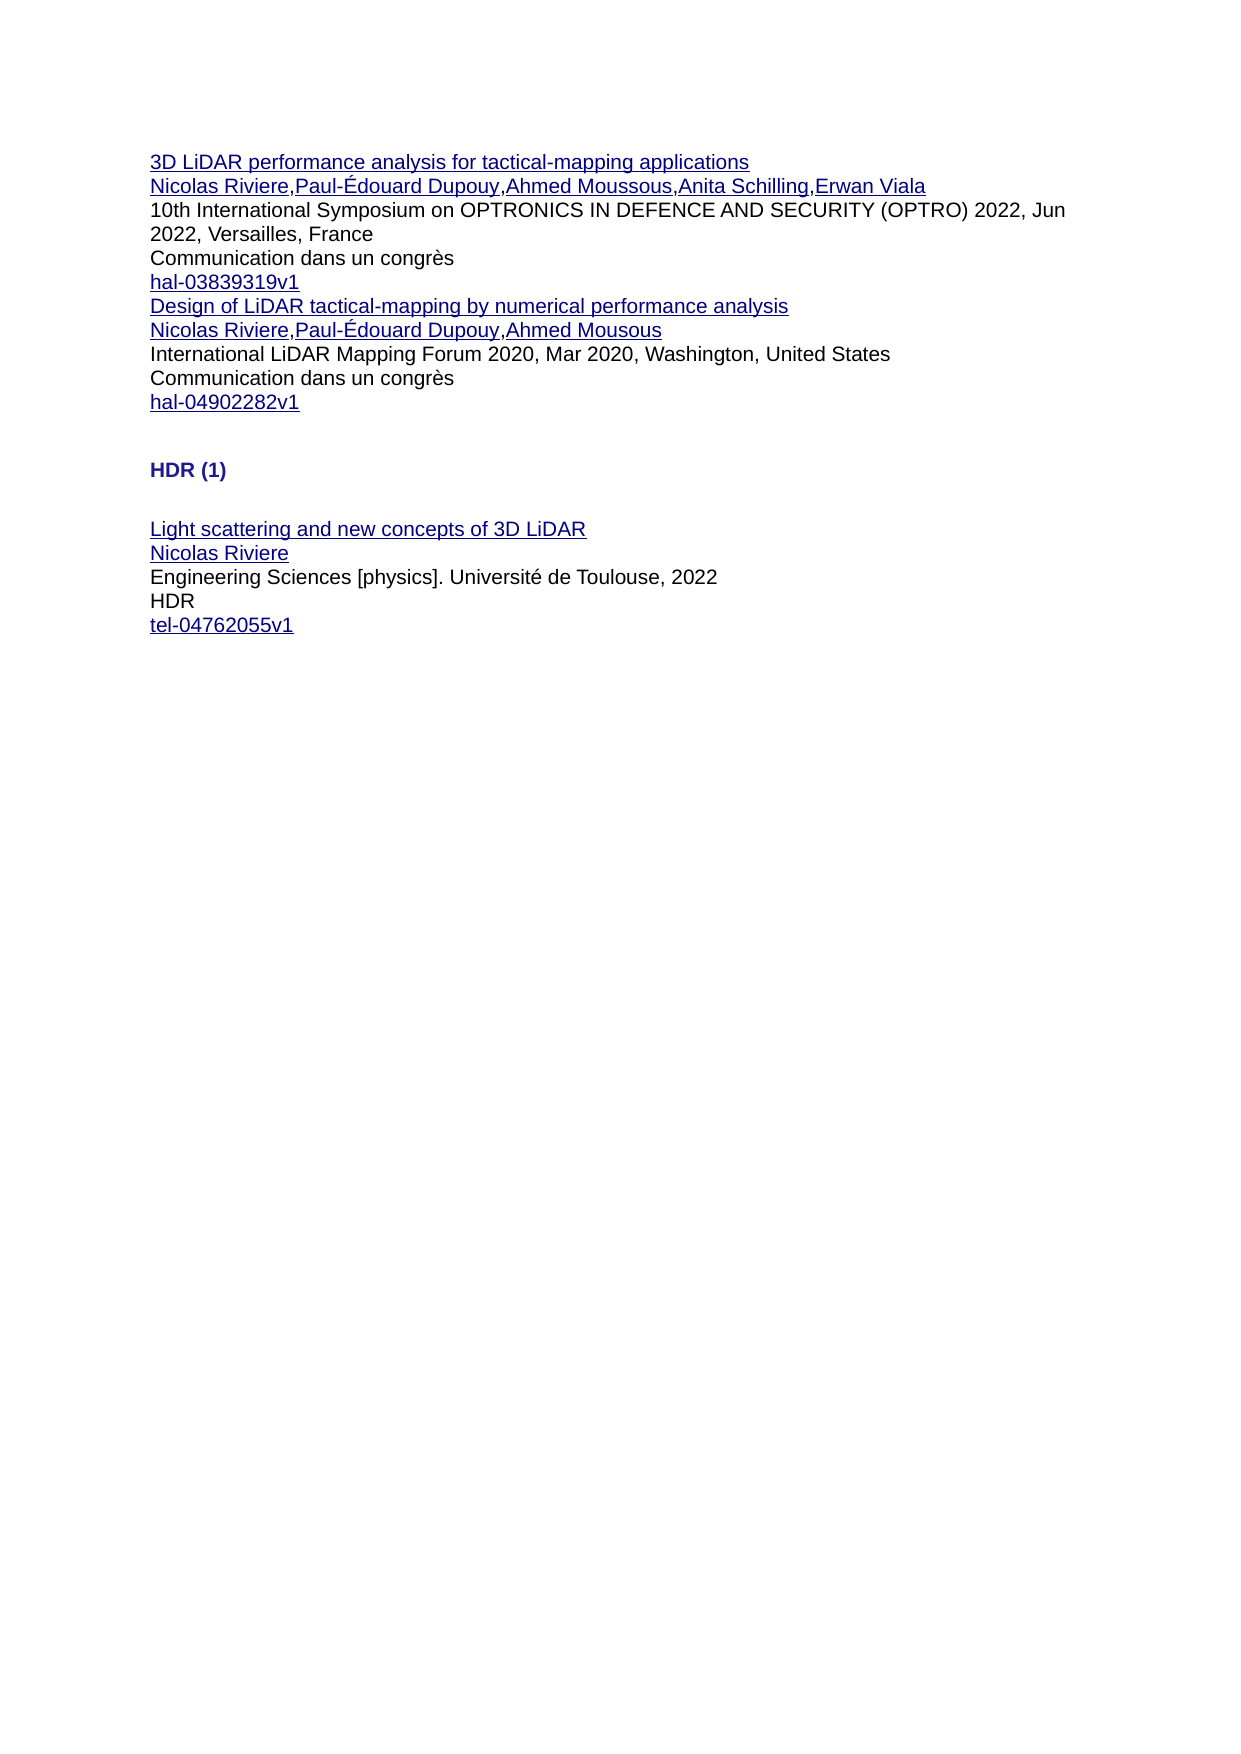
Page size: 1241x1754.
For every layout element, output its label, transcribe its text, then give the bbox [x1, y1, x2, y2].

table_header Light scattering and new concepts of 3D LiDAR Nicolas Riviere Engineering Sciences [physics]. Université de Toulouse, 2022 HDR tel-04762055v1 [150, 517, 1090, 636]
table_cell Design of LiDAR tactical-mapping by numerical performance analysis Nicolas Riviere,Paul-Édouard Dupouy,Ahmed Mousous International LiDAR Mapping Forum 2020, Mar 2020, Washington, United States Communication dans un congrès hal-04902282v1 [150, 294, 1090, 413]
subtitle HDR (1) [150, 458, 1090, 482]
table_cell 3D LiDAR performance analysis for tactical-mapping applications Nicolas Riviere,Paul-Édouard Dupouy,Ahmed Moussous,Anita Schilling,Erwan Viala 10th International Symposium on OPTRONICS IN DEFENCE AND SECURITY (OPTRO) 2022, Jun 2022, Versailles, France Communication dans un congrès hal-03839319v1 [150, 150, 1090, 294]
